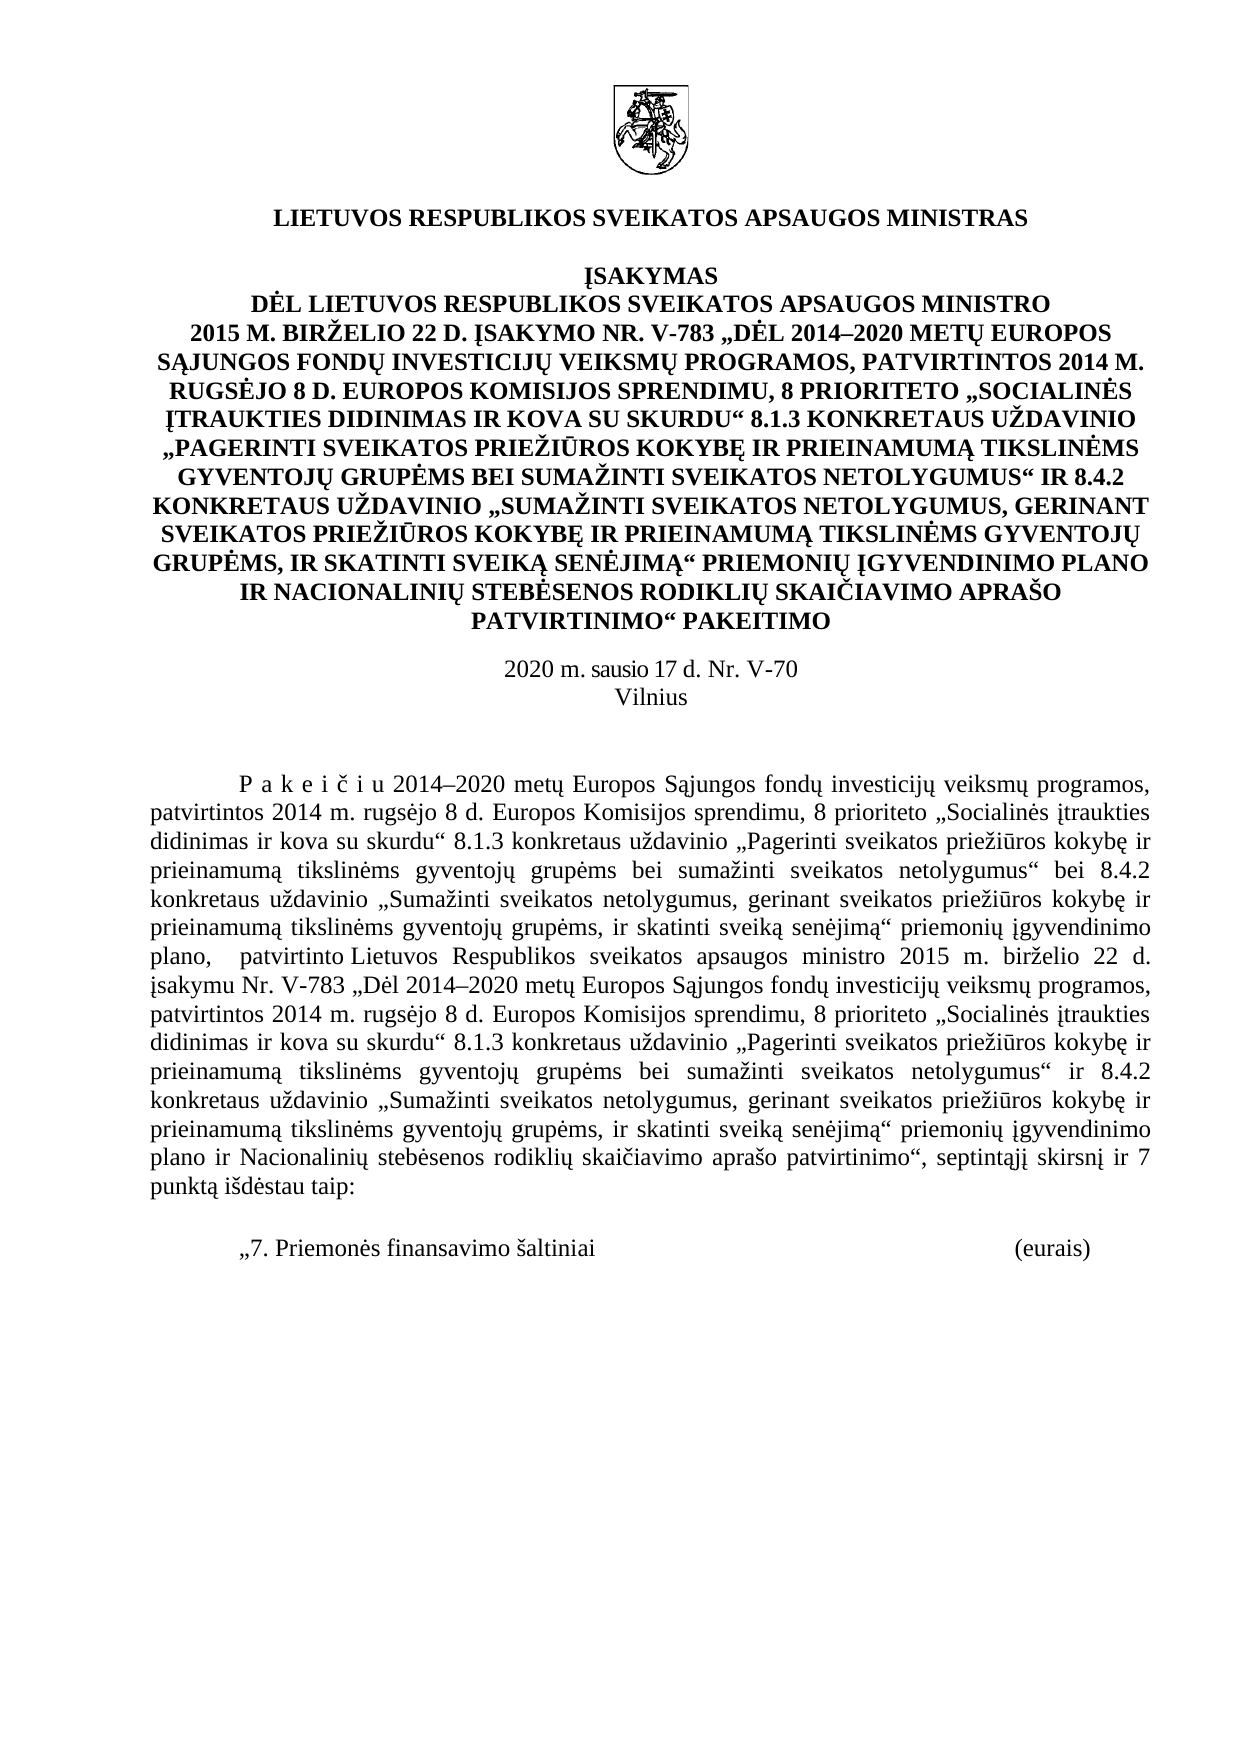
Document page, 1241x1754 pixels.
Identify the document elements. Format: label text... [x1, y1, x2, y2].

text „7. Priemonės finansavimo šaltiniai (eurais) [150, 1233, 1166, 1262]
text DĖL LIETUVOS RESPUBLIKOS SVEIKATOS APSAUGOS MINISTRO [150, 289, 1152, 318]
text LIETUVOS RESPUBLIKOS SVEIKATOS APSAUGOS MINISTRAS [150, 203, 1152, 232]
text ĮSAKYMAS [150, 261, 1152, 289]
text Vilnius [150, 682, 1152, 711]
text 2020 m. sausio 17 d. Nr. V-70 [150, 654, 1152, 682]
text 2015 M. BIRŽELIO 22 D. ĮSAKYMO NR. V-783 „DĖL 2014–2020 METŲ EUROPOS SĄJUNGOS FONDŲ INVESTICIJŲ VEIKSMŲ PROGRAMOS, PATVIRTINTOS 2014 M. RUGSĖJO 8 D. EUROPOS KOMISIJOS SPRENDIMU, 8 PRIORITETO „SOCIALINĖS ĮTRAUKTIES DIDINIMAS IR KOVA SU SKURDU“ 8.1.3 KONKRETAUS UŽDAVINIO „PAGERINTI SVEIKATOS PRIEŽIŪROS KOKYBĘ IR PRIEINAMUMĄ TIKSLINĖMS GYVENTOJŲ GRUPĖMS BEI SUMAŽINTI SVEIKATOS NETOLYGUMUS“ IR 8.4.2 KONKRETAUS UŽDAVINIO „SUMAŽINTI SVEIKATOS NETOLYGUMUS, GERINANT SVEIKATOS PRIEŽIŪROS KOKYBĘ IR PRIEINAMUMĄ TIKSLINĖMS GYVENTOJŲ GRUPĖMS, IR SKATINTI SVEIKĄ SENĖJIMĄ“ PRIEMONIŲ ĮGYVENDINIMO PLANO IR NACIONALINIŲ STEBĖSENOS RODIKLIŲ SKAIČIAVIMO APRAŠO PATVIRTINIMO“ PAKEITIMO [150, 318, 1152, 634]
text P a k e i č i u 2014–2020 metų Europos Sąjungos fondų investicijų veiksmų programos, patvirtintos 2014 m. rugsėjo 8 d. Europos Komisijos sprendimu, 8 prioriteto „Socialinės įtraukties didinimas ir kova su skurdu“ 8.1.3 konkretaus uždavinio „Pagerinti sveikatos priežiūros kokybę ir prieinamumą tikslinėms gyventojų grupėms bei sumažinti sveikatos netolygumus“ bei 8.4.2 konkretaus uždavinio „Sumažinti sveikatos netolygumus, gerinant sveikatos priežiūros kokybę ir prieinamumą tikslinėms gyventojų grupėms, ir skatinti sveiką senėjimą“ priemonių įgyvendinimo plano, patvirtinto Lietuvos Respublikos sveikatos apsaugos ministro 2015 m. birželio 22 d. įsakymu Nr. V-783 „Dėl 2014–2020 metų Europos Sąjungos fondų investicijų veiksmų programos, patvirtintos 2014 m. rugsėjo 8 d. Europos Komisijos sprendimu, 8 prioriteto „Socialinės įtraukties didinimas ir kova su skurdu“ 8.1.3 konkretaus uždavinio „Pagerinti sveikatos priežiūros kokybę ir prieinamumą tikslinėms gyventojų grupėms bei sumažinti sveikatos netolygumus“ ir 8.4.2 konkretaus uždavinio „Sumažinti sveikatos netolygumus, gerinant sveikatos priežiūros kokybę ir prieinamumą tikslinėms gyventojų grupėms, ir skatinti sveiką senėjimą“ priemonių įgyvendinimo plano ir Nacionalinių stebėsenos rodiklių skaičiavimo aprašo patvirtinimo“, septintąjį skirsnį ir 7 punktą išdėstau taip: [150, 769, 1152, 1200]
